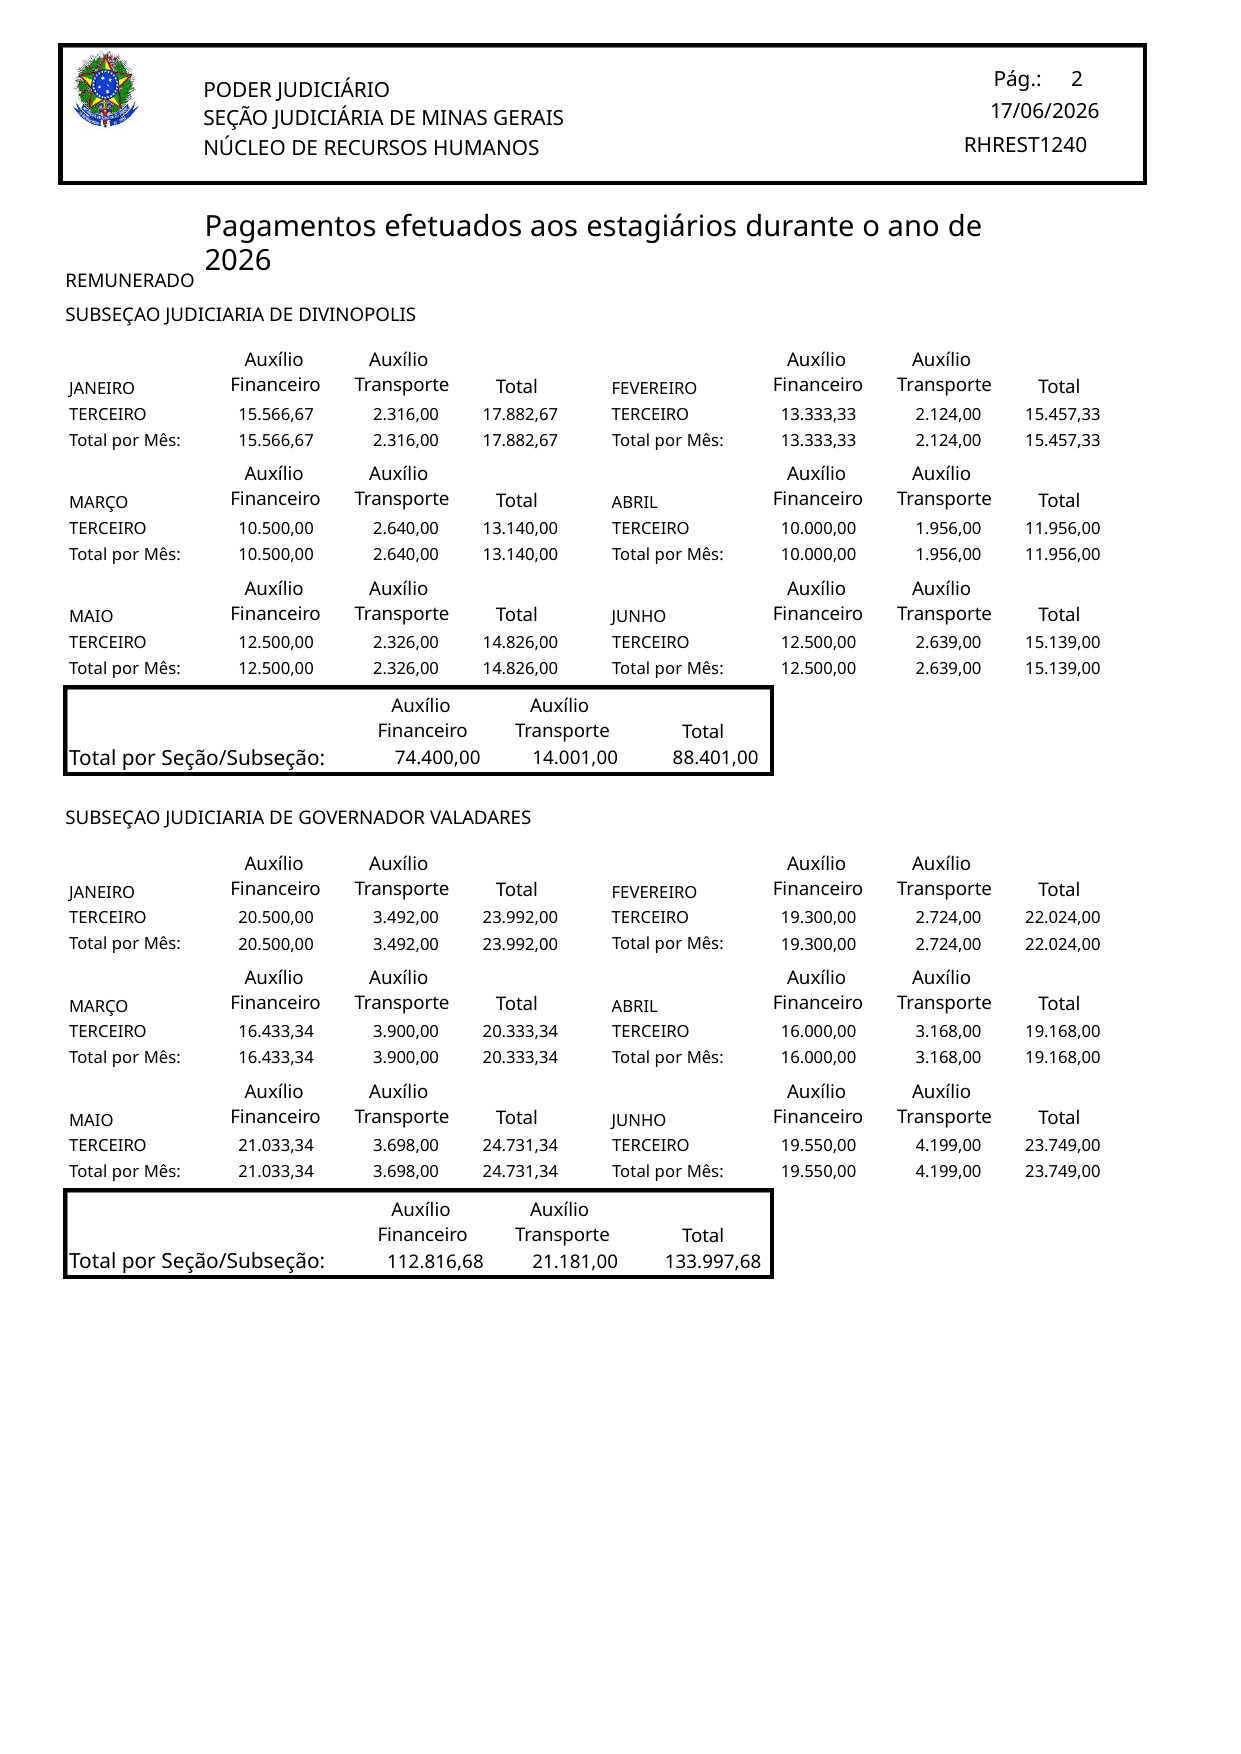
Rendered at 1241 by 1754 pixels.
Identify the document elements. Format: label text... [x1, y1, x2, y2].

text Financeiro [773, 489, 884, 510]
picture [59, 44, 1146, 184]
text Auxílio [530, 696, 613, 717]
text Transporte [354, 992, 470, 1013]
text 17.882,67 [482, 431, 582, 450]
text JANEIRO [69, 379, 169, 399]
text 13.140,00 [482, 545, 582, 564]
text Auxílio [787, 464, 870, 485]
text Total [1038, 376, 1106, 397]
text Financeiro [230, 375, 342, 396]
text 19.550,00 [781, 1137, 881, 1156]
text 1.956,00 [915, 519, 1006, 538]
text Financeiro [230, 878, 342, 899]
text Total por Mês: [69, 431, 202, 450]
text MAIO [69, 1111, 141, 1130]
text 15.457,33 [1025, 405, 1124, 424]
text Total [496, 376, 563, 397]
text TERCEIRO [69, 519, 202, 538]
text 10.000,00 [781, 545, 881, 564]
text Total [496, 490, 563, 511]
text TERCEIRO [612, 633, 744, 652]
text 19.300,00 [781, 909, 881, 928]
text 2.326,00 [373, 633, 464, 652]
text TERCEIRO [612, 519, 744, 538]
text Total por Mês: [69, 934, 202, 954]
text 3.168,00 [915, 1023, 1006, 1042]
text Auxílio [787, 853, 870, 874]
text TERCEIRO [69, 1137, 202, 1156]
text Transporte [897, 1106, 1012, 1128]
text 15.139,00 [1025, 633, 1124, 652]
text 2.724,00 [915, 909, 1006, 928]
text 1.956,00 [915, 545, 1006, 564]
text 20.500,00 [238, 935, 338, 954]
text 21.181,00 [532, 1255, 641, 1272]
text MAIO [69, 607, 141, 627]
text Auxílio [369, 1081, 453, 1103]
text 2.316,00 [373, 431, 464, 450]
text Auxílio [912, 967, 995, 988]
text Transporte [897, 375, 1012, 396]
text 16.000,00 [781, 1023, 881, 1042]
text NÚCLEO DE RECURSOS HUMANOS [203, 136, 622, 160]
text 133.997,68 [664, 1255, 784, 1272]
text Auxílio [391, 1199, 475, 1221]
text Financeiro [773, 992, 884, 1013]
text Auxílio [369, 464, 453, 485]
text Total [496, 1107, 563, 1129]
text 2.124,00 [915, 405, 1006, 424]
text Total [1038, 490, 1106, 511]
text 19.168,00 [1025, 1049, 1124, 1068]
text 15.457,33 [1025, 431, 1124, 450]
text Auxílio [787, 350, 870, 371]
text 11.956,00 [1025, 519, 1124, 538]
text Financeiro [377, 1224, 489, 1246]
text 16.000,00 [781, 1049, 881, 1068]
text Auxílio [787, 967, 870, 988]
text MARÇO [69, 997, 159, 1016]
text 14.826,00 [482, 659, 582, 678]
text 19.168,00 [1025, 1023, 1124, 1042]
text 14.001,00 [532, 752, 641, 768]
text SUBSEÇAO JUDICIARIA DE DIVINOPOLIS [65, 304, 469, 326]
text 2.316,00 [373, 405, 464, 424]
text TERCEIRO [612, 1023, 744, 1042]
text 2.124,00 [915, 431, 1006, 450]
text Transporte [515, 1224, 630, 1246]
text Financeiro [773, 878, 884, 899]
text Total por Mês: [612, 659, 744, 678]
text Transporte [354, 1106, 470, 1128]
text Financeiro [377, 721, 489, 742]
text Auxílio [244, 967, 328, 988]
text 10.000,00 [781, 519, 881, 538]
text Financeiro [230, 992, 342, 1013]
text Financeiro [230, 489, 342, 510]
text Transporte [897, 878, 1012, 899]
text Total por Mês: [69, 1162, 202, 1182]
text 7/06/2026 [1025, 103, 1110, 122]
text 11.956,00 [1025, 545, 1124, 564]
text FEVEREIRO [611, 883, 736, 902]
text Total [1038, 604, 1106, 625]
text Auxílio [912, 464, 995, 485]
text 15.566,67 [238, 405, 338, 424]
text 16.433,34 [238, 1049, 338, 1068]
text 23.749,00 [1025, 1137, 1124, 1156]
text 112.816,68 [387, 1255, 506, 1272]
text SEÇÃO JUDICIÁRIA DE MINAS GERAIS [203, 107, 622, 130]
text PODER JUDICIÁRIO [203, 79, 622, 103]
text Transporte [354, 489, 470, 510]
text 3.168,00 [915, 1049, 1006, 1068]
text RHREST1240 [963, 137, 1110, 156]
text TERCEIRO [611, 909, 736, 928]
text 13.333,33 [781, 405, 881, 424]
text 20.333,34 [482, 1049, 582, 1068]
text 3.492,00 [373, 935, 464, 954]
text Auxílio [244, 350, 328, 371]
text Auxílio [787, 1081, 870, 1103]
picture [64, 686, 773, 775]
text TERCEIRO [69, 909, 202, 928]
text Financeiro [773, 1106, 884, 1128]
text 1 [990, 103, 1025, 122]
text 16.433,34 [238, 1023, 338, 1042]
text Pagamentos efetuados aos estagiários durante o ano de 2026 [204, 210, 984, 277]
text 13.140,00 [482, 519, 582, 538]
text 2.639,00 [915, 659, 1006, 678]
text Transporte [354, 878, 470, 899]
text 2.640,00 [373, 519, 464, 538]
text 4.199,00 [915, 1163, 1006, 1182]
text Auxílio [369, 853, 453, 874]
text Financeiro [230, 603, 342, 624]
text Auxílio [912, 578, 995, 599]
text 15.139,00 [1025, 659, 1124, 678]
text 2.640,00 [373, 545, 464, 564]
text Auxílio [912, 1081, 995, 1103]
text 23.992,00 [482, 935, 582, 954]
text Total por Seção/Subseção: [69, 746, 329, 770]
text 3.900,00 [373, 1023, 464, 1042]
text 4.199,00 [915, 1137, 1006, 1156]
text 2.724,00 [915, 935, 1006, 954]
text Total por Seção/Subseção: [69, 1249, 329, 1273]
text Total por Mês: [612, 1048, 744, 1068]
text Transporte [897, 603, 1012, 624]
text 19.550,00 [781, 1163, 881, 1182]
text Total por Mês: [612, 431, 744, 450]
text TERCEIRO [69, 633, 202, 652]
text JUNHO [611, 1111, 695, 1130]
text Total [682, 722, 749, 743]
text Auxílio [787, 578, 870, 599]
text Pág.: [993, 72, 1071, 91]
text Total [496, 879, 563, 901]
text 2 [1071, 72, 1106, 91]
text 24.731,34 [482, 1163, 582, 1182]
text Financeiro [773, 375, 884, 396]
text Auxílio [369, 350, 453, 371]
text 12.500,00 [238, 633, 338, 652]
picture [64, 1189, 773, 1278]
text Total por Mês: [69, 545, 202, 564]
text Total [682, 1225, 749, 1247]
text 14.826,00 [482, 633, 582, 652]
text 12.500,00 [238, 659, 338, 678]
text TERCEIRO [612, 1137, 744, 1156]
text 20.333,34 [482, 1023, 582, 1042]
text 15.566,67 [238, 431, 338, 450]
text 12.500,00 [781, 633, 881, 652]
text 22.024,00 [1025, 935, 1124, 954]
text 22.024,00 [1025, 909, 1124, 928]
text 24.731,34 [482, 1137, 582, 1156]
text Auxílio [244, 464, 328, 485]
text 88.401,00 [672, 752, 781, 768]
text TERCEIRO [69, 1023, 202, 1042]
text JANEIRO [69, 883, 169, 902]
text REMUNERADO [65, 270, 469, 291]
text Financeiro [773, 603, 884, 624]
text Financeiro [230, 1106, 342, 1128]
text 21.033,34 [238, 1163, 338, 1182]
text 74.400,00 [394, 752, 503, 768]
text Auxílio [912, 350, 995, 371]
text 2.326,00 [373, 659, 464, 678]
text Transporte [354, 603, 470, 624]
text 20.500,00 [238, 909, 338, 928]
text Transporte [897, 489, 1012, 510]
text Total por Mês: [612, 1162, 744, 1182]
text Auxílio [244, 853, 328, 874]
text 12.500,00 [781, 659, 881, 678]
text Total [496, 993, 563, 1015]
text Total por Mês: [69, 1048, 202, 1068]
text 13.333,33 [781, 431, 881, 450]
text Auxílio [912, 853, 995, 874]
text Total por Mês: [612, 934, 744, 954]
text 19.300,00 [781, 935, 881, 954]
text 3.698,00 [373, 1163, 464, 1182]
text 10.500,00 [238, 545, 338, 564]
text 17.882,67 [482, 405, 582, 424]
text Transporte [354, 375, 470, 396]
text Total [1038, 879, 1106, 901]
text Total por Mês: [69, 659, 202, 678]
text MARÇO [69, 493, 159, 513]
text 3.698,00 [373, 1137, 464, 1156]
text 10.500,00 [238, 519, 338, 538]
text Auxílio [244, 578, 328, 599]
text TERCEIRO [69, 405, 202, 424]
text ABRIL [611, 493, 689, 513]
text SUBSEÇAO JUDICIARIA DE GOVERNADOR VALADARES [65, 808, 602, 829]
text 2.639,00 [915, 633, 1006, 652]
text Auxílio [369, 578, 453, 599]
text Auxílio [391, 696, 475, 717]
text Total por Mês: [612, 545, 744, 564]
text 23.992,00 [482, 909, 582, 928]
text FEVEREIRO [611, 379, 736, 399]
text Total [1038, 993, 1106, 1015]
text Transporte [897, 992, 1012, 1013]
text 3.492,00 [373, 909, 464, 928]
text Transporte [515, 721, 630, 742]
text Total [496, 604, 563, 625]
text 21.033,34 [238, 1137, 338, 1156]
text TERCEIRO [611, 405, 736, 424]
text 3.900,00 [373, 1049, 464, 1068]
text ABRIL [611, 997, 689, 1016]
text 23.749,00 [1025, 1163, 1124, 1182]
text Auxílio [244, 1081, 328, 1103]
text JUNHO [611, 607, 695, 627]
text Total [1038, 1107, 1106, 1129]
text Auxílio [530, 1199, 613, 1221]
text Auxílio [369, 967, 453, 988]
